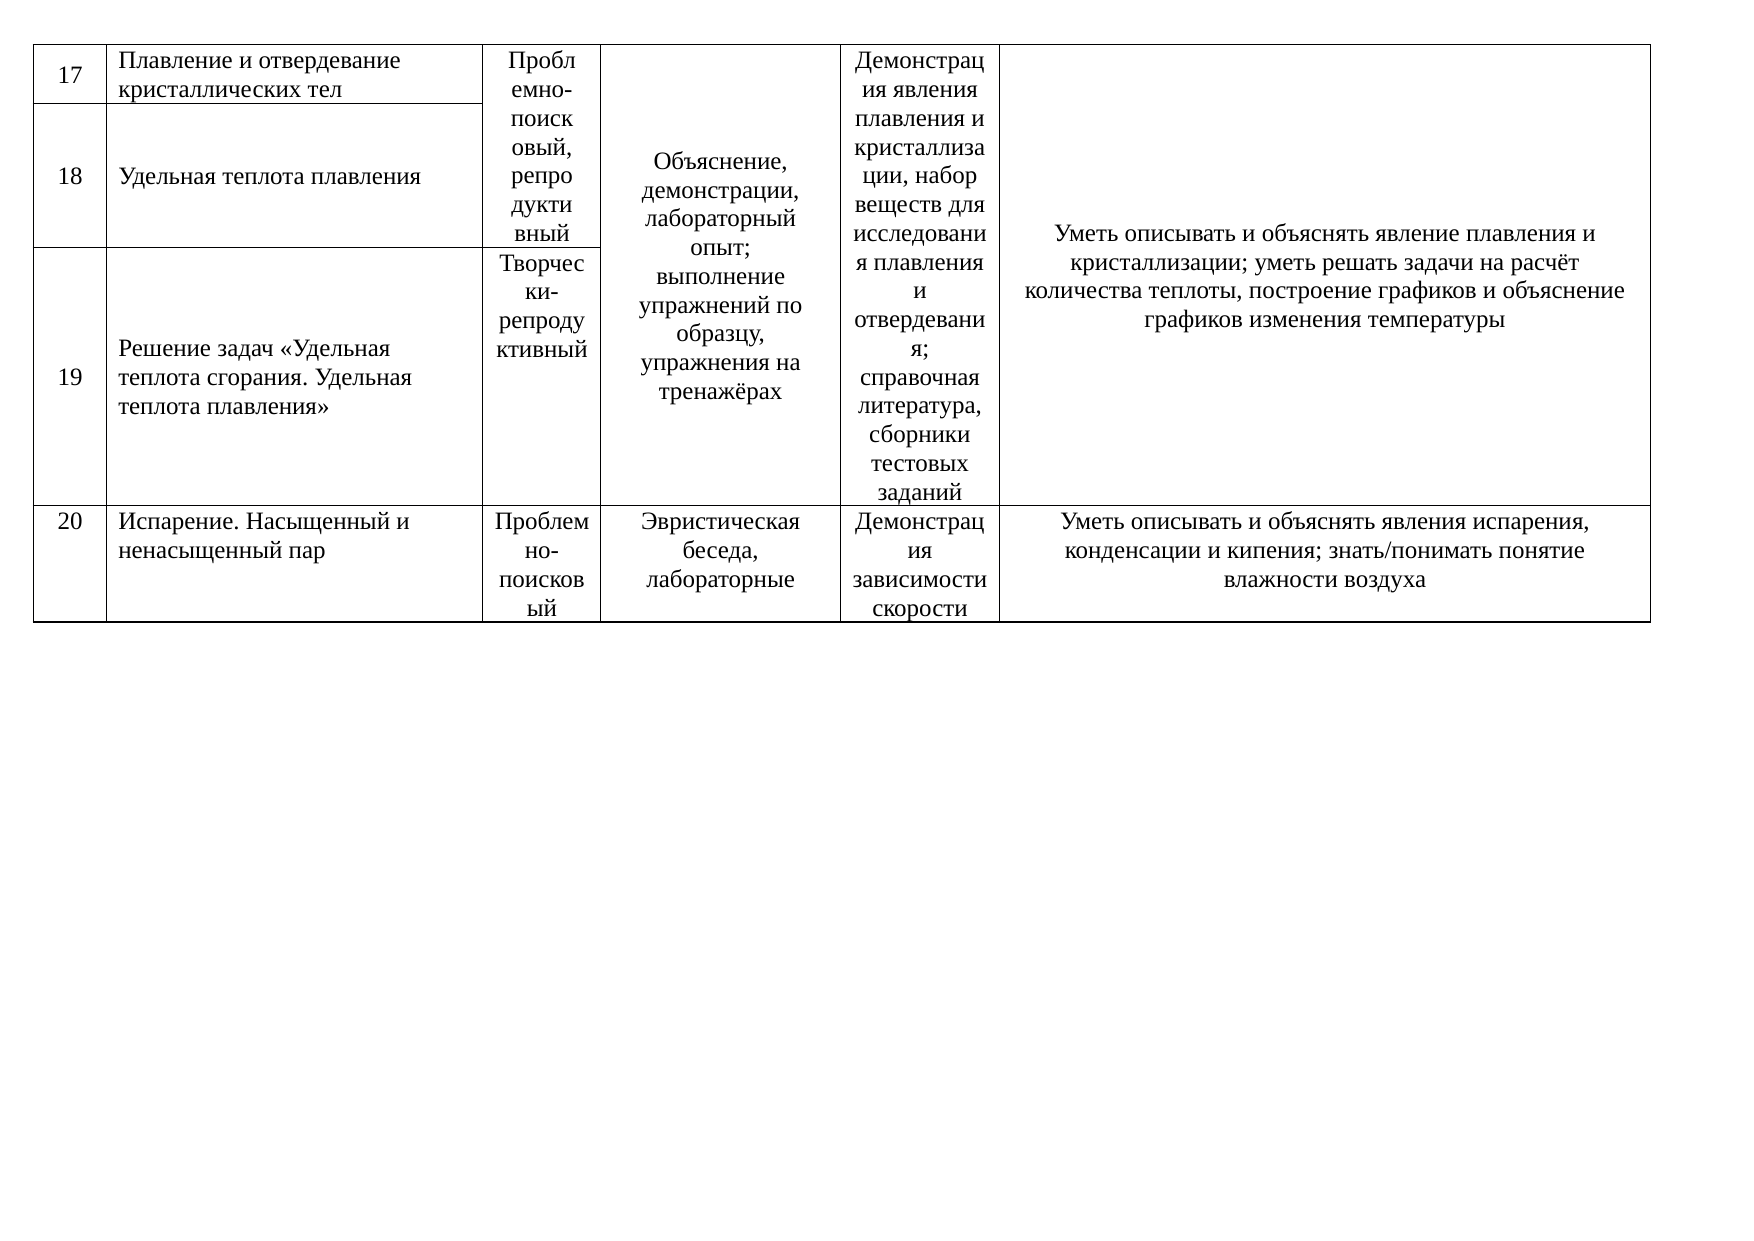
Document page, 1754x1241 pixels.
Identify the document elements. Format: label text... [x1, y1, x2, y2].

table_cell Объяснение, демонстрации, лабораторный опыт; выполнение упражнений по образцу, упражнения на тренажёрах [601, 45, 840, 505]
table_cell 18 [34, 104, 106, 247]
table_cell 20 [34, 506, 106, 621]
table_cell Испарение. Насыщенный и ненасыщенный пар [107, 506, 482, 621]
table_cell Демонстрация зависимости скорости [841, 506, 999, 621]
table_cell Уметь описывать и объяснять явление плавления и кристаллизации; уметь решать задачи на расчёт количества теплоты, построение графиков и объяснение графиков изменения температуры [1000, 45, 1650, 505]
table_cell Демонстрация явления плавления и кристаллизации, набор веществ для исследования плавления и отвердевания; справочная литература, сборники тестовых заданий [841, 45, 999, 505]
table_cell Решение задач «Удельная теплота сгорания. Удельная теплота плавления» [107, 248, 482, 505]
table_cell Проблемно-поисковый [483, 506, 600, 621]
table_cell 17 [34, 45, 106, 103]
table_cell Творчески-репродуктивный [483, 248, 600, 505]
table_cell Эвристическая беседа, лабораторные [601, 506, 840, 621]
table_cell Плавление и отвердевание кристаллических тел [107, 45, 482, 103]
table_cell Уметь описывать и объяснять явления испарения, конденсации и кипения; знать/понимать понятие влажности воздуха [1000, 506, 1650, 621]
table_cell 19 [34, 248, 106, 505]
table_cell Проблемно-поисковый, репродуктивный [483, 45, 600, 247]
table_cell Удельная теплота плавления [107, 104, 482, 247]
